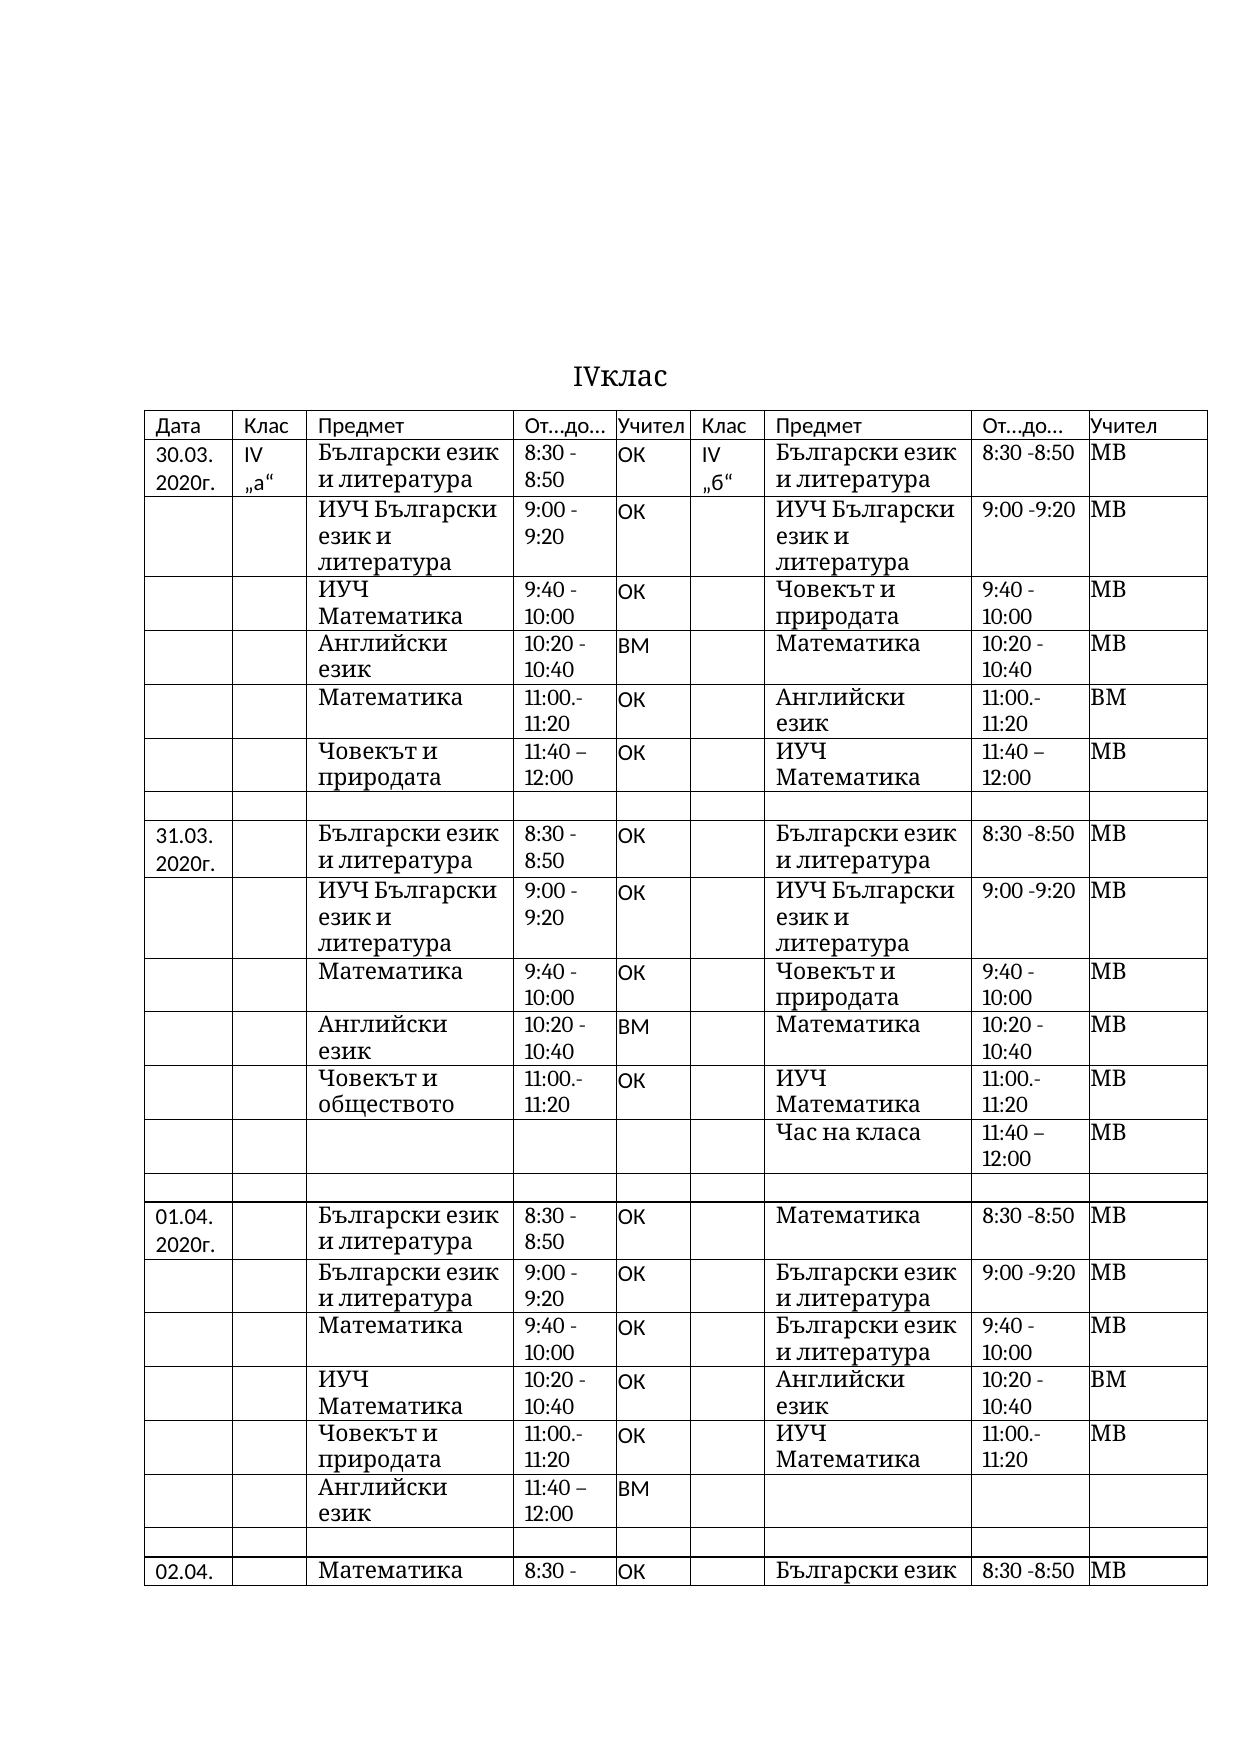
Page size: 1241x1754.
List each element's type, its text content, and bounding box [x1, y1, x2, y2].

table_cell ОК [617, 1066, 690, 1119]
table_cell [972, 1475, 1089, 1527]
table_cell МВ [1090, 440, 1207, 496]
table_cell [233, 878, 306, 957]
table_cell ИУЧ Математика [765, 1421, 971, 1473]
table_cell ИУЧ Математика [307, 577, 513, 630]
table_cell 9:00 -9:20 [514, 878, 616, 957]
table_cell [514, 1120, 616, 1172]
table_cell [691, 959, 764, 1011]
table_cell [145, 1066, 232, 1119]
table_cell 8:30 -8:50 [972, 1203, 1089, 1258]
table_cell ОК [617, 878, 690, 957]
table_cell ОК [617, 1367, 690, 1420]
table_cell 9:00 -9:20 [972, 1260, 1089, 1312]
table_cell [765, 1528, 971, 1556]
table_cell [233, 1367, 306, 1420]
table_cell [307, 792, 513, 820]
table_cell ИУЧ Български език и литература [765, 878, 971, 957]
table_cell [233, 1558, 306, 1585]
table_cell [145, 739, 232, 791]
table_cell Български език и литература [307, 440, 513, 496]
table_cell Математика [307, 1313, 513, 1366]
table_cell 11:00.-11:20 [514, 1066, 616, 1119]
table_cell [145, 1260, 232, 1312]
table_cell [145, 685, 232, 737]
table_cell Български език и литература [765, 1260, 971, 1312]
table_cell [233, 577, 306, 630]
table_cell ИУЧ Математика [765, 1066, 971, 1119]
table_cell 9:40 -10:00 [514, 577, 616, 630]
table_cell МВ [1090, 1012, 1207, 1065]
table_cell [233, 1012, 306, 1065]
table_cell МВ [1090, 1203, 1207, 1258]
table_cell [145, 1367, 232, 1420]
table_header Предмет [765, 411, 971, 439]
table_cell [307, 1528, 513, 1556]
table_cell Човекът и природата [307, 1421, 513, 1473]
table_cell [691, 1260, 764, 1312]
table_cell МВ [1090, 1066, 1207, 1119]
table_cell [145, 631, 232, 684]
table_cell 8:30 -8:50 [972, 440, 1089, 496]
table_cell [691, 739, 764, 791]
table_cell [145, 959, 232, 1011]
table_cell [691, 497, 764, 576]
table_cell Математика [307, 1558, 513, 1585]
table_cell [691, 1012, 764, 1065]
table_cell Български език и литература [765, 440, 971, 496]
table_cell [691, 1203, 764, 1258]
table_cell [233, 1120, 306, 1172]
table_cell [691, 1475, 764, 1527]
table_cell ВМ [1090, 1367, 1207, 1420]
table_cell [233, 1174, 306, 1201]
table_cell ИУЧ Математика [307, 1367, 513, 1420]
table_cell [307, 1120, 513, 1172]
table_cell 9:00 -9:20 [514, 1260, 616, 1312]
table_cell 10:20 -10:40 [514, 631, 616, 684]
table_cell [691, 1174, 764, 1201]
table_cell МВ [1090, 631, 1207, 684]
table_cell МВ [1090, 1313, 1207, 1366]
table_cell МВ [1090, 577, 1207, 630]
table_cell [972, 1174, 1089, 1201]
table_cell [617, 792, 690, 820]
table_header Дата [145, 411, 232, 439]
table_cell [691, 1120, 764, 1172]
table_cell Английски език [307, 631, 513, 684]
table_cell 10:20 -10:40 [514, 1367, 616, 1420]
table_header Клас [691, 411, 764, 439]
table_cell 8:30 [514, 1558, 616, 1585]
table_cell 8:30 -8:50 [972, 821, 1089, 877]
table_cell ОК [617, 739, 690, 791]
table_cell [233, 685, 306, 737]
table_cell [233, 1203, 306, 1258]
table_cell [691, 1558, 764, 1585]
table_cell [145, 878, 232, 957]
table_cell ОК [617, 1421, 690, 1473]
table_cell 9:00 -9:20 [972, 878, 1089, 957]
table_cell 11:40 – 12:00 [972, 1120, 1089, 1172]
table_cell 11:00.-11:20 [972, 1066, 1089, 1119]
table_cell 11:00.-11:20 [514, 1421, 616, 1473]
table_cell Час на класа [765, 1120, 971, 1172]
table_cell 9:40 -10:00 [514, 959, 616, 1011]
table_cell [145, 1012, 232, 1065]
table_cell [233, 1260, 306, 1312]
table_cell IV „а“ [233, 440, 306, 496]
table_cell 11:00.-11:20 [972, 685, 1089, 737]
table_cell [765, 1475, 971, 1527]
table_cell ИУЧ Български език и литература [307, 497, 513, 576]
table_cell Български език и литература [765, 821, 971, 877]
table_cell ОК [617, 497, 690, 576]
table_cell 8:30 -8:50 [514, 440, 616, 496]
table_header Клас [233, 411, 306, 439]
table_cell 11:40 – 12:00 [514, 739, 616, 791]
table_cell Математика [765, 1203, 971, 1258]
table_cell МВ [1090, 1421, 1207, 1473]
table_cell 01.04.2020г. [145, 1203, 232, 1258]
table_cell Български език [765, 1558, 971, 1585]
table_cell [145, 1528, 232, 1556]
table_cell ОК [617, 1313, 690, 1366]
table_cell [691, 1367, 764, 1420]
table_cell [145, 577, 232, 630]
table_header От…до… [972, 411, 1089, 439]
table_header Учител [1090, 411, 1207, 439]
table_cell 9:40 -10:00 [514, 1313, 616, 1366]
table_cell Математика [307, 685, 513, 737]
table_cell IV „б“ [691, 440, 764, 496]
table_header Предмет [307, 411, 513, 439]
table_cell ОК [617, 1260, 690, 1312]
table_cell Математика [765, 631, 971, 684]
table_cell [145, 1174, 232, 1201]
table_cell [691, 631, 764, 684]
table_cell [617, 1528, 690, 1556]
table_cell Човекът и природата [765, 577, 971, 630]
table_cell [972, 1528, 1089, 1556]
table_cell ОК [617, 821, 690, 877]
table_cell [691, 1421, 764, 1473]
table_cell МВ [1090, 739, 1207, 791]
table_cell 8:30 -8:50 [972, 1558, 1089, 1585]
table_cell 8:30 -8:50 [514, 821, 616, 877]
table_cell Български език и литература [307, 1203, 513, 1258]
table_cell Математика [765, 1012, 971, 1065]
table_cell [233, 1421, 306, 1473]
table_cell [233, 1528, 306, 1556]
table_cell [145, 1120, 232, 1172]
table_cell Английски език [307, 1475, 513, 1527]
table_cell [514, 1174, 616, 1201]
table_cell 11:40 – 12:00 [972, 739, 1089, 791]
table_cell [691, 685, 764, 737]
table_cell 10:20 -10:40 [972, 631, 1089, 684]
table_cell МВ [1090, 821, 1207, 877]
table_cell [972, 792, 1089, 820]
table_cell Английски език [765, 1367, 971, 1420]
table_cell 31.03.2020г. [145, 821, 232, 877]
table_cell [233, 792, 306, 820]
table_cell ВМ [617, 631, 690, 684]
table_cell [691, 821, 764, 877]
table_cell [691, 792, 764, 820]
table_cell ИУЧ Български език и литература [307, 878, 513, 957]
table_cell ВМ [617, 1012, 690, 1065]
table_cell ИУЧ Български език и литература [765, 497, 971, 576]
table_cell [233, 821, 306, 877]
table_cell ОК [617, 1203, 690, 1258]
table_cell Български език и литература [307, 1260, 513, 1312]
table_cell МВ [1090, 1260, 1207, 1312]
table_cell [233, 1313, 306, 1366]
table_cell 02.04. [145, 1558, 232, 1585]
table_cell [1090, 1475, 1207, 1527]
table_cell ВМ [1090, 685, 1207, 737]
table_cell [233, 739, 306, 791]
table_cell 10:20 -10:40 [972, 1012, 1089, 1065]
table_cell 11:40 – 12:00 [514, 1475, 616, 1527]
table_header Учител [617, 411, 690, 439]
table_cell [691, 1313, 764, 1366]
table_cell [233, 631, 306, 684]
table_cell [307, 1174, 513, 1201]
table_cell [1090, 1174, 1207, 1201]
table_cell 8:30 -8:50 [514, 1203, 616, 1258]
table_cell МВ [1090, 1120, 1207, 1172]
table_cell [233, 1475, 306, 1527]
table_cell Човекът и природата [307, 739, 513, 791]
table_cell 11:00.-11:20 [514, 685, 616, 737]
table_cell Човекът и природата [765, 959, 971, 1011]
table_cell [765, 1174, 971, 1201]
table_cell МВ [1090, 959, 1207, 1011]
table_cell Математика [307, 959, 513, 1011]
table_cell ОК [617, 1558, 690, 1585]
table_cell 10:20 -10:40 [972, 1367, 1089, 1420]
table_cell [145, 497, 232, 576]
table_cell 9:40 -10:00 [972, 577, 1089, 630]
table_cell [233, 497, 306, 576]
table_cell МВ [1090, 1558, 1207, 1585]
table_cell 11:00.-11:20 [972, 1421, 1089, 1473]
table_cell [514, 792, 616, 820]
table_cell МВ [1090, 878, 1207, 957]
table_cell [1090, 792, 1207, 820]
table_cell Човекът и обществото [307, 1066, 513, 1119]
table_cell Български език и литература [307, 821, 513, 877]
table_cell МВ [1090, 497, 1207, 576]
table_cell [691, 1528, 764, 1556]
table_cell [145, 1313, 232, 1366]
table_cell ИУЧ Математика [765, 739, 971, 791]
table_cell [145, 1421, 232, 1473]
table_cell [617, 1174, 690, 1201]
table_cell 9:00 -9:20 [972, 497, 1089, 576]
table_cell [1090, 1528, 1207, 1556]
table_cell 9:40 -10:00 [972, 1313, 1089, 1366]
table_cell ОК [617, 959, 690, 1011]
text IVклас [148, 360, 1093, 393]
table_cell [691, 577, 764, 630]
table_header От…до… [514, 411, 616, 439]
table_cell ОК [617, 440, 690, 496]
table_cell [145, 1475, 232, 1527]
table_cell 9:00 -9:20 [514, 497, 616, 576]
table_cell [691, 878, 764, 957]
table_cell 30.03.2020г. [145, 440, 232, 496]
table_cell [514, 1528, 616, 1556]
table_cell 9:40 -10:00 [972, 959, 1089, 1011]
table_cell ОК [617, 685, 690, 737]
table_cell [617, 1120, 690, 1172]
table_cell [233, 1066, 306, 1119]
table_cell 10:20 -10:40 [514, 1012, 616, 1065]
table_cell Английски език [765, 685, 971, 737]
table_cell [765, 792, 971, 820]
table_cell Български език и литература [765, 1313, 971, 1366]
table_cell ВМ [617, 1475, 690, 1527]
table_cell ОК [617, 577, 690, 630]
table_cell [233, 959, 306, 1011]
table_cell Английски език [307, 1012, 513, 1065]
table_cell [145, 792, 232, 820]
table_cell [691, 1066, 764, 1119]
